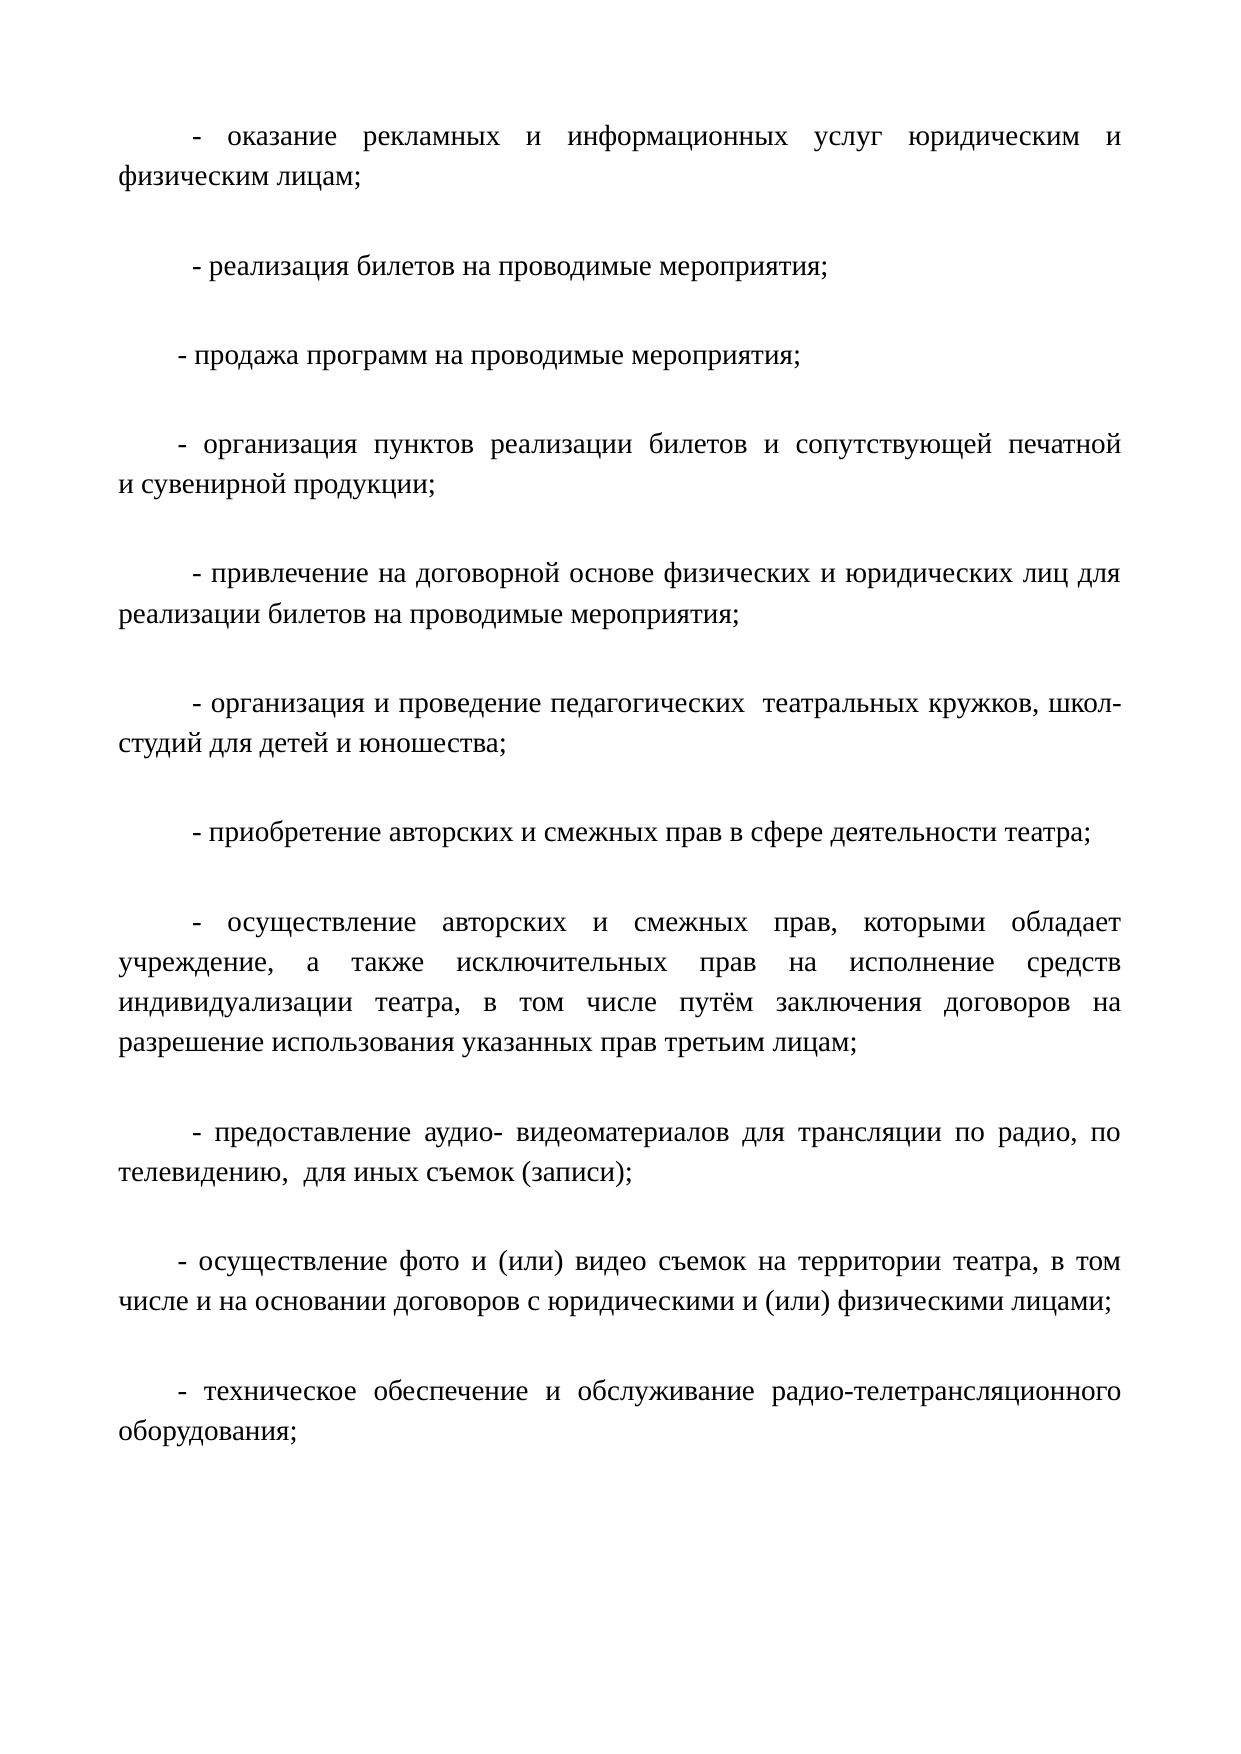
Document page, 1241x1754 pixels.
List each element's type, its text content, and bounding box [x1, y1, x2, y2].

text - приобретение авторских и смежных прав в сфере деятельности театра; [118, 814, 1122, 848]
text - оказание рекламных и информационных услуг юридическим и физическим лицам; [118, 118, 1122, 192]
text - предоставление аудио- видеоматериалов для трансляции по радио, по телевидению, для иных съемок (записи); [118, 1114, 1122, 1187]
text - организация пунктов реализации билетов и сопутствующей печатной и сувенирной продукции; [118, 426, 1122, 500]
text - реализация билетов на проводимые мероприятия; [118, 248, 1122, 281]
text - осуществление фото и (или) видео съемок на территории театра, в том числе и на основании договоров с юридическими и (или) физическими лицами; [118, 1243, 1122, 1317]
text - техническое обеспечение и обслуживание радио-телетрансляционного оборудования; [118, 1373, 1122, 1446]
text - организация и проведение педагогических театральных кружков, школ-студий для детей и юношества; [118, 685, 1122, 759]
text - привлечение на договорной основе физических и юридических лиц для реализации билетов на проводимые мероприятия; [118, 556, 1122, 629]
text - продажа программ на проводимые мероприятия; [118, 337, 1122, 370]
text - осуществление авторских и смежных прав, которыми обладает учреждение, а также исключительных прав на исполнение средств индивидуализации театра, в том числе путём заключения договоров на разрешение использования указанных прав третьим лицам; [118, 904, 1122, 1058]
